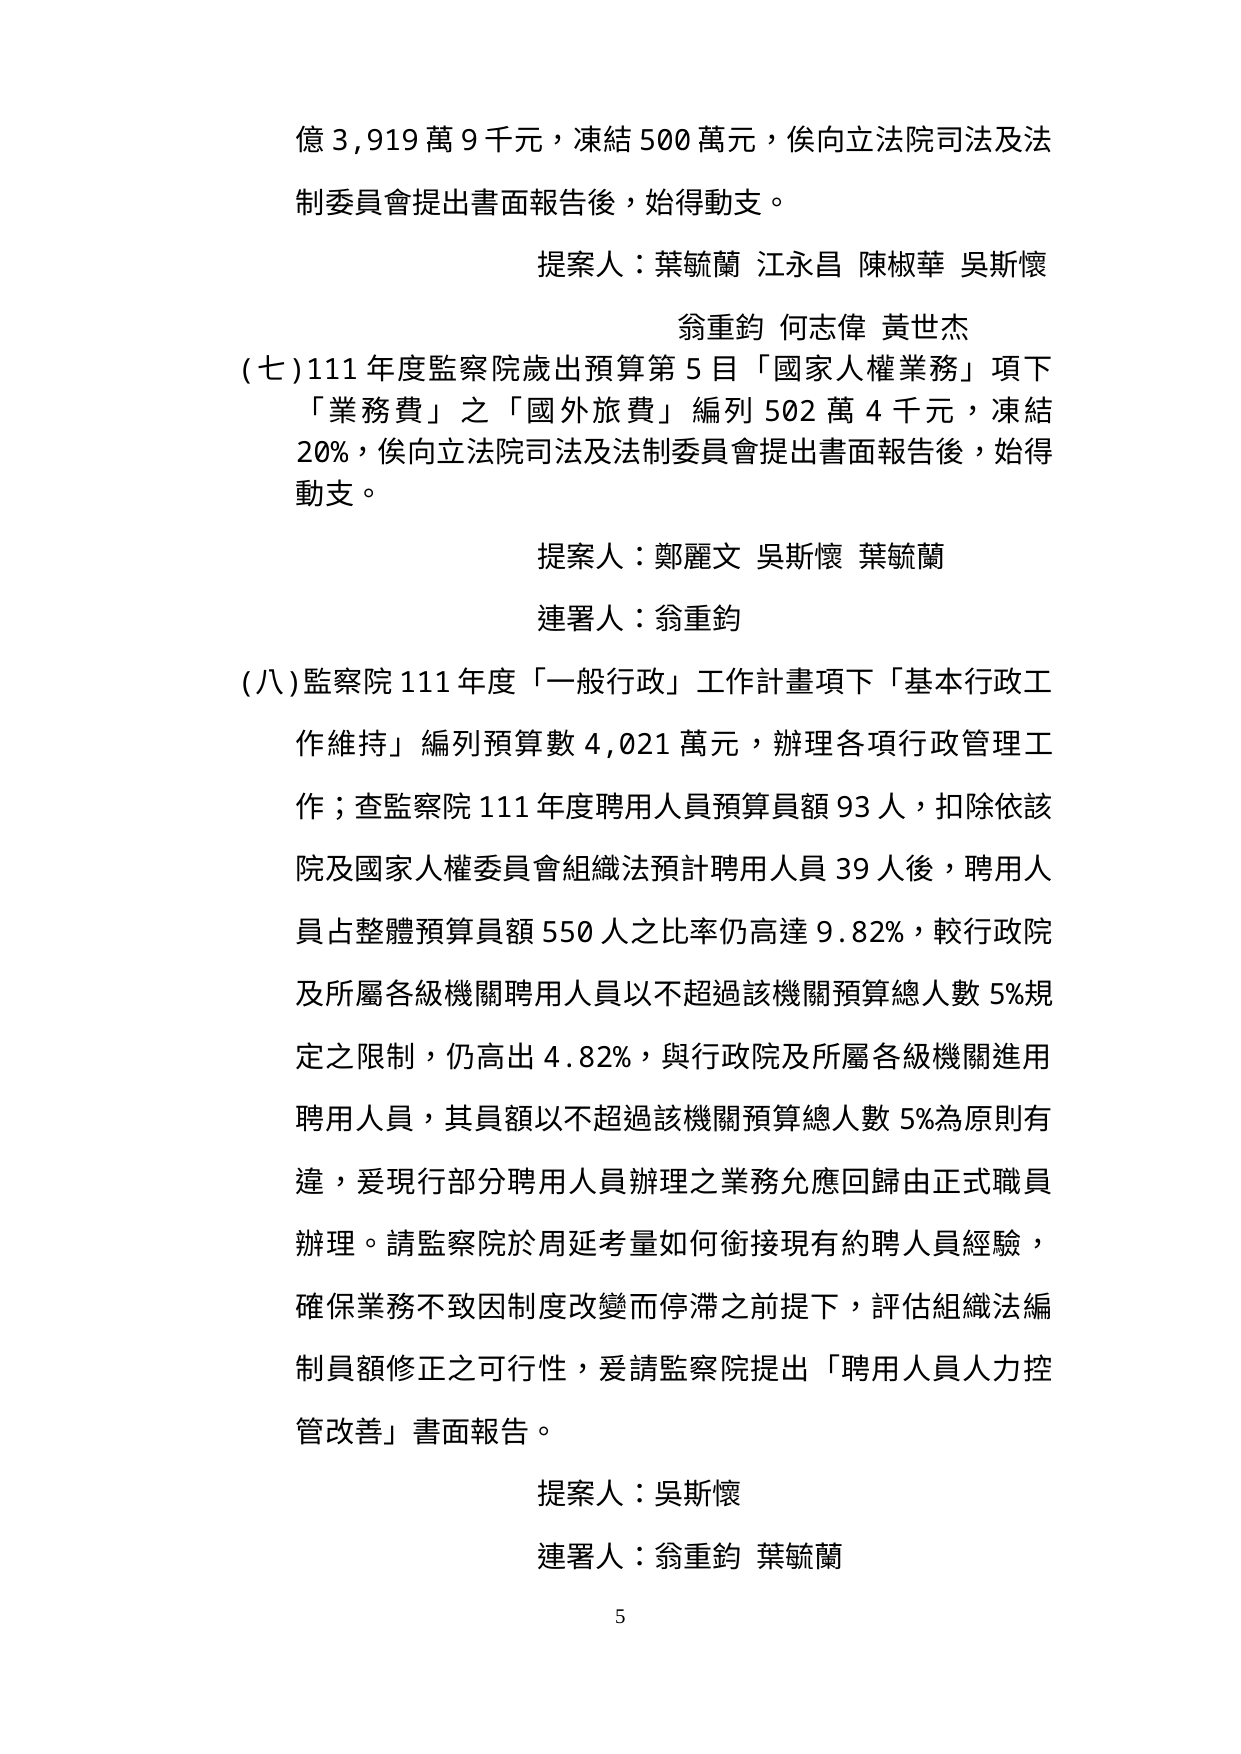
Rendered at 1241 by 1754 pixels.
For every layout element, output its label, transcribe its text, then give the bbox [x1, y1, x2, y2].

text (七)111年度監察院歲出預算第5目「國家人權業務」項下「業務費」之「國外旅費」編列502萬4千元，凍結20%，俟向立法院司法及法制委員會提出書面報告後，始得動支。 [237, 346, 1053, 513]
text 提案人：鄭麗文 吳斯懷 葉毓蘭 [537, 513, 1053, 575]
text 億3,919萬9千元，凍結500萬元，俟向立法院司法及法制委員會提出書面報告後，始得動支。 [234, 96, 1053, 221]
text 連署人：翁重鈞 葉毓蘭 [537, 1513, 1053, 1575]
text 提案人：葉毓蘭 江永昌 陳椒華 吳斯懷 [537, 221, 1053, 284]
text 翁重鈞 何志偉 黃世杰 [537, 284, 1053, 346]
text 提案人：吳斯懷 [537, 1450, 1053, 1513]
text (八)監察院111年度「一般行政」工作計畫項下「基本行政工作維持」編列預算數4,021萬元，辦理各項行政管理工作；查監察院111年度聘用人員預算員額93人，扣除依該院及國家人權委員會組織法預計聘用人員39人後，聘用人員占整體預算員額550人之比率仍高達9.82%，較行政院及所屬各級機關聘用人員以不超過該機關預算總人數5%規定之限制，仍高出4.82%，與行政院及所屬各級機關進用聘用人員，其員額以不超過該機關預算總人數5%為原則有違，爰現行部分聘用人員辦理之業務允應回歸由正式職員辦理。請監察院於周延考量如何銜接現有約聘人員經驗，確保業務不致因制度改變而停滯之前提下，評估組織法編制員額修正之可行性，爰請監察院提出「聘用人員人力控管改善」書面報告。 [237, 638, 1053, 1450]
text 連署人：翁重鈞 [537, 575, 1053, 638]
